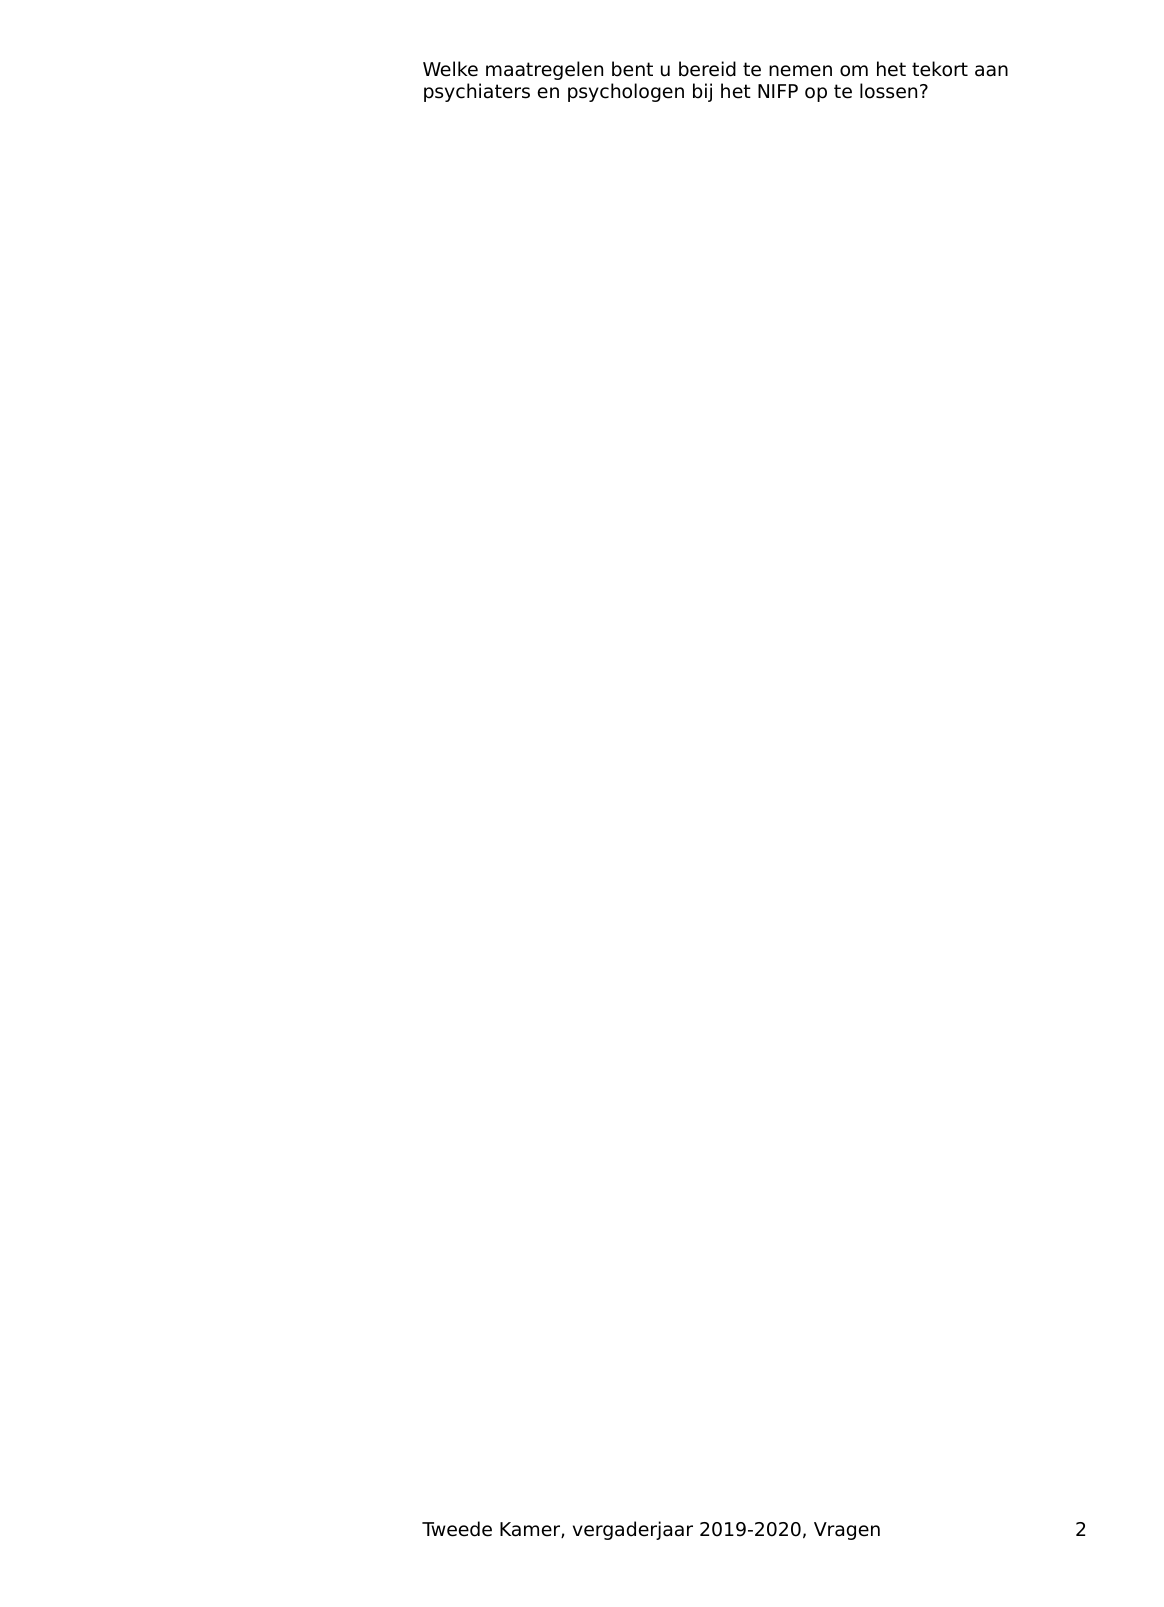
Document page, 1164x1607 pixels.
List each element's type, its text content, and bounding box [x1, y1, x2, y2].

text Welke maatregelen bent u bereid te nemen om het tekort aan psychiaters en psychologen bij het NIFP op te lossen? [422, 59, 1087, 103]
